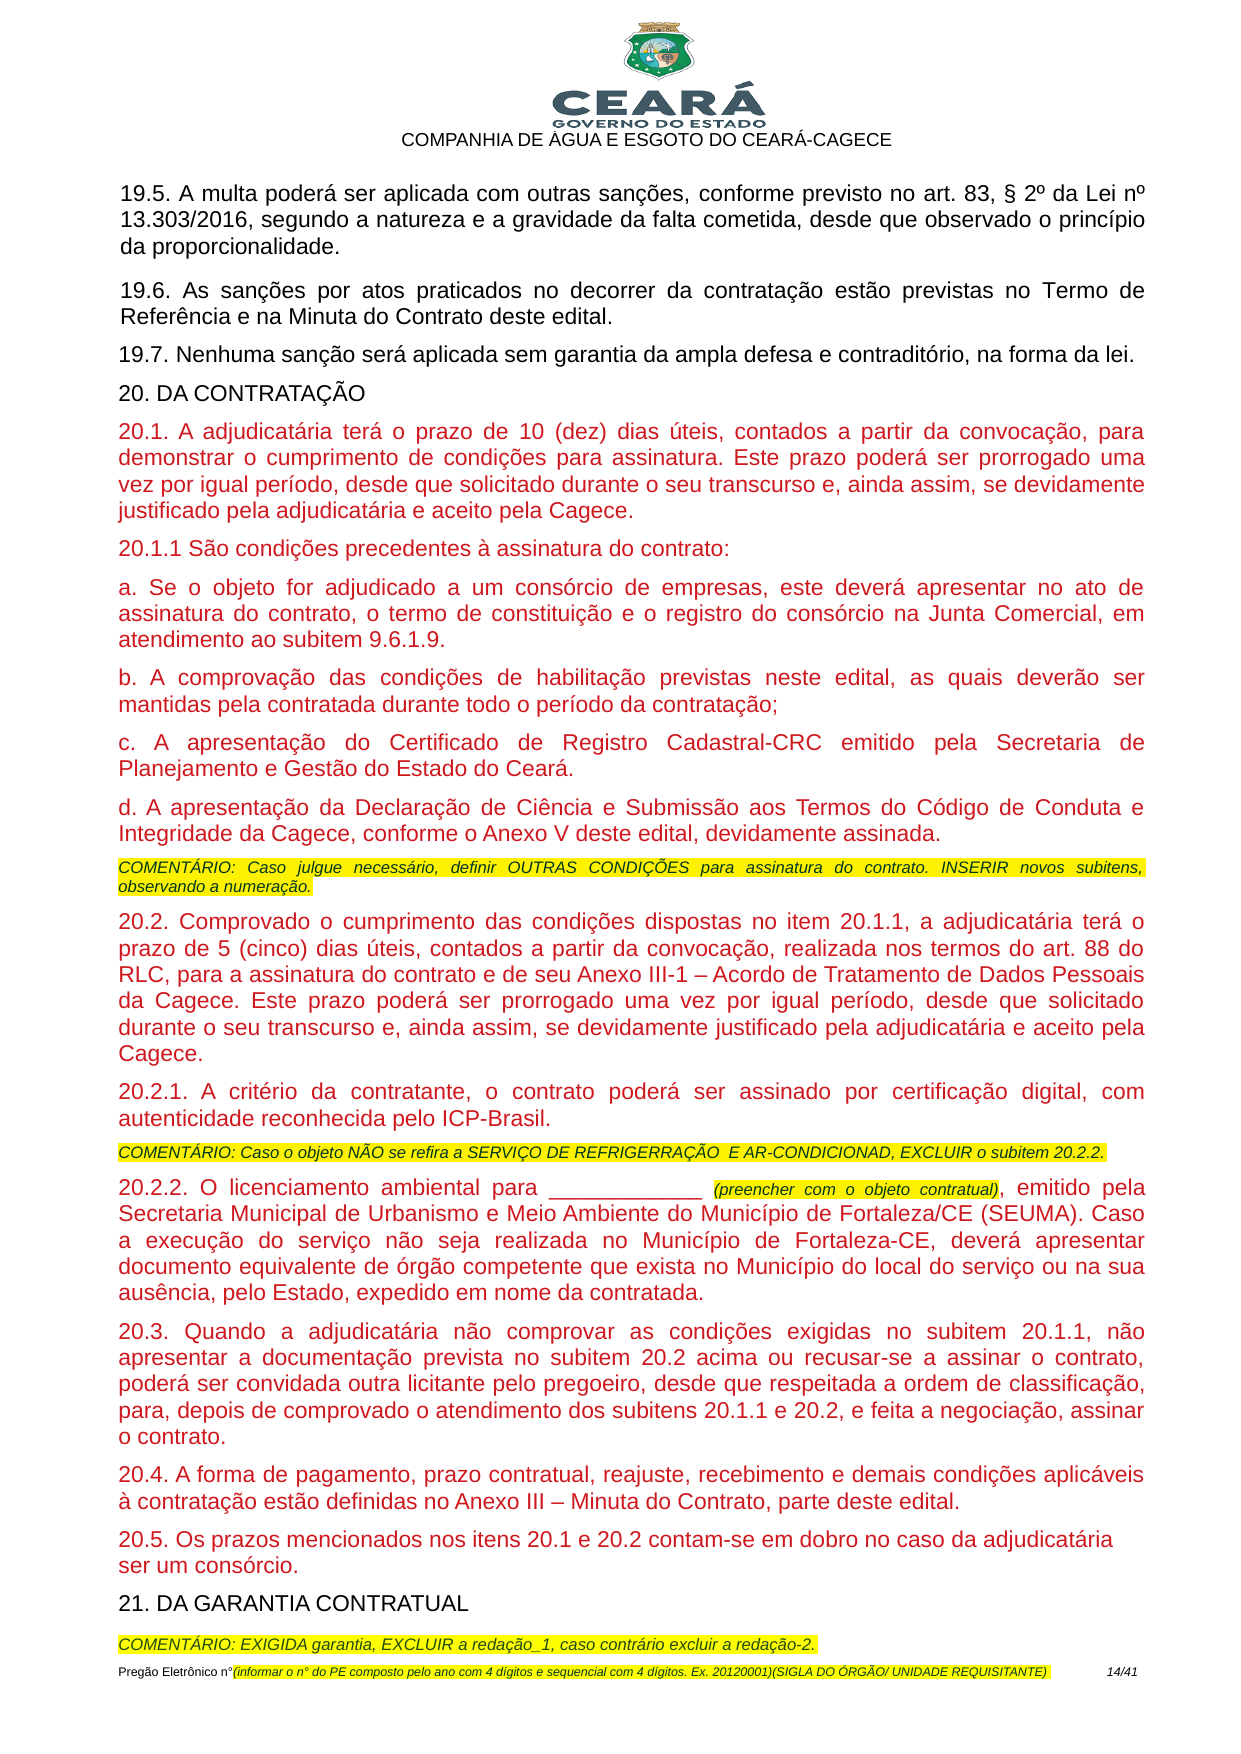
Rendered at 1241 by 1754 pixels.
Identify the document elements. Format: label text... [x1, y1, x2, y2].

text 20. DA CONTRATAÇÃO [118, 380, 1146, 406]
text COMENTÁRIO: Caso julgue necessário, definir OUTRAS CONDIÇÕES para assinatura do contrato. INSERIR novos subitens, observando a numeração. [118, 858, 1146, 896]
text c. A apresentação do Certificado de Registro Cadastral-CRC emitido pela Secretaria de Planejamento e Gestão do Estado do Ceará. [118, 729, 1146, 782]
text 19.6. As sanções por atos praticados no decorrer da contratação estão previstas no Termo de Referência e na Minuta do Contrato deste edital. [120, 277, 1146, 329]
text COMENTÁRIO: Caso o objeto NÃO se refira a SERVIÇO DE REFRIGERRAÇÃO E AR-CONDICIONAD, EXCLUIR o subitem 20.2.2. [118, 1143, 1146, 1162]
text 20.3. Quando a adjudicatária não comprovar as condições exigidas no subitem 20.1.1, não apresentar a documentação prevista no subitem 20.2 acima ou recusar-se a assinar o contrato, poderá ser convidada outra licitante pelo pregoeiro, desde que respeitada a ordem de classificação, para, depois de comprovado o atendimento dos subitens 20.1.1 e 20.2, e feita a negociação, assinar o contrato. [118, 1318, 1146, 1449]
text 20.4. A forma de pagamento, prazo contratual, reajuste, recebimento e demais condições aplicáveis à contratação estão definidas no Anexo III – Minuta do Contrato, parte deste edital. [118, 1461, 1146, 1514]
text COMENTÁRIO: EXIGIDA garantia, EXCLUIR a redação_1, caso contrário excluir a redação-2. [118, 1634, 1147, 1654]
picture [531, 18, 786, 131]
text 20.5. Os prazos mencionados nos itens 20.1 e 20.2 contam-se em dobro no caso da adjudicatária ser um consórcio. [118, 1526, 1146, 1578]
text 19.7. Nenhuma sanção será aplicada sem garantia da ampla defesa e contraditório, na forma da lei. [118, 341, 1146, 368]
text 20.2. Comprovado o cumprimento das condições dispostas no item 20.1.1, a adjudicatária terá o prazo de 5 (cinco) dias úteis, contados a partir da convocação, realizada nos termos do art. 88 do RLC, para a assinatura do contrato e de seu Anexo III-1 – Acordo de Tratamento de Dados Pessoais da Cagece. Este prazo poderá ser prorrogado uma vez por igual período, desde que solicitado durante o seu transcurso e, ainda assim, se devidamente justificado pela adjudicatária e aceito pela Cagece. [118, 908, 1146, 1066]
text d. A apresentação da Declaração de Ciência e Submissão aos Termos do Código de Conduta e Integridade da Cagece, conforme o Anexo V deste edital, devidamente assinada. [118, 793, 1146, 846]
text b. A comprovação das condições de habilitação previstas neste edital, as quais deverão ser mantidas pela contratada durante todo o período da contratação; [118, 664, 1146, 717]
text 20.2.2. O licenciamento ambiental para ____________ (preencher com o objeto contratual), emitido pela Secretaria Municipal de Urbanismo e Meio Ambiente do Município de Fortaleza/CE (SEUMA). Caso a execução do serviço não seja realizada no Município de Fortaleza-CE, deverá apresentar documento equivalente de órgão competente que exista no Município do local do serviço ou na sua ausência, pelo Estado, expedido em nome da contratada. [118, 1174, 1146, 1306]
text 20.2.1. A critério da contratante, o contrato poderá ser assinado por certificação digital, com autenticidade reconhecida pelo ICP-Brasil. [118, 1078, 1146, 1131]
text 20.1. A adjudicatária terá o prazo de 10 (dez) dias úteis, contados a partir da convocação, para demonstrar o cumprimento de condições para assinatura. Este prazo poderá ser prorrogado uma vez por igual período, desde que solicitado durante o seu transcurso e, ainda assim, se devidamente justificado pela adjudicatária e aceito pela Cagece. [118, 418, 1146, 523]
text 21. DA GARANTIA CONTRATUAL [118, 1590, 1146, 1617]
text 20.1.1 São condições precedentes à assinatura do contrato: [118, 535, 1146, 562]
text 19.5. A multa poderá ser aplicada com outras sanções, conforme previsto no art. 83, § 2º da Lei nº 13.303/2016, segundo a natureza e a gravidade da falta cometida, desde que observado o princípio da proporcionalidade. [120, 180, 1146, 259]
text a. Se o objeto for adjudicado a um consórcio de empresas, este deverá apresentar no ato de assinatura do contrato, o termo de constituição e o registro do consórcio na Junta Comercial, em atendimento ao subitem 9.6.1.9. [118, 573, 1146, 652]
